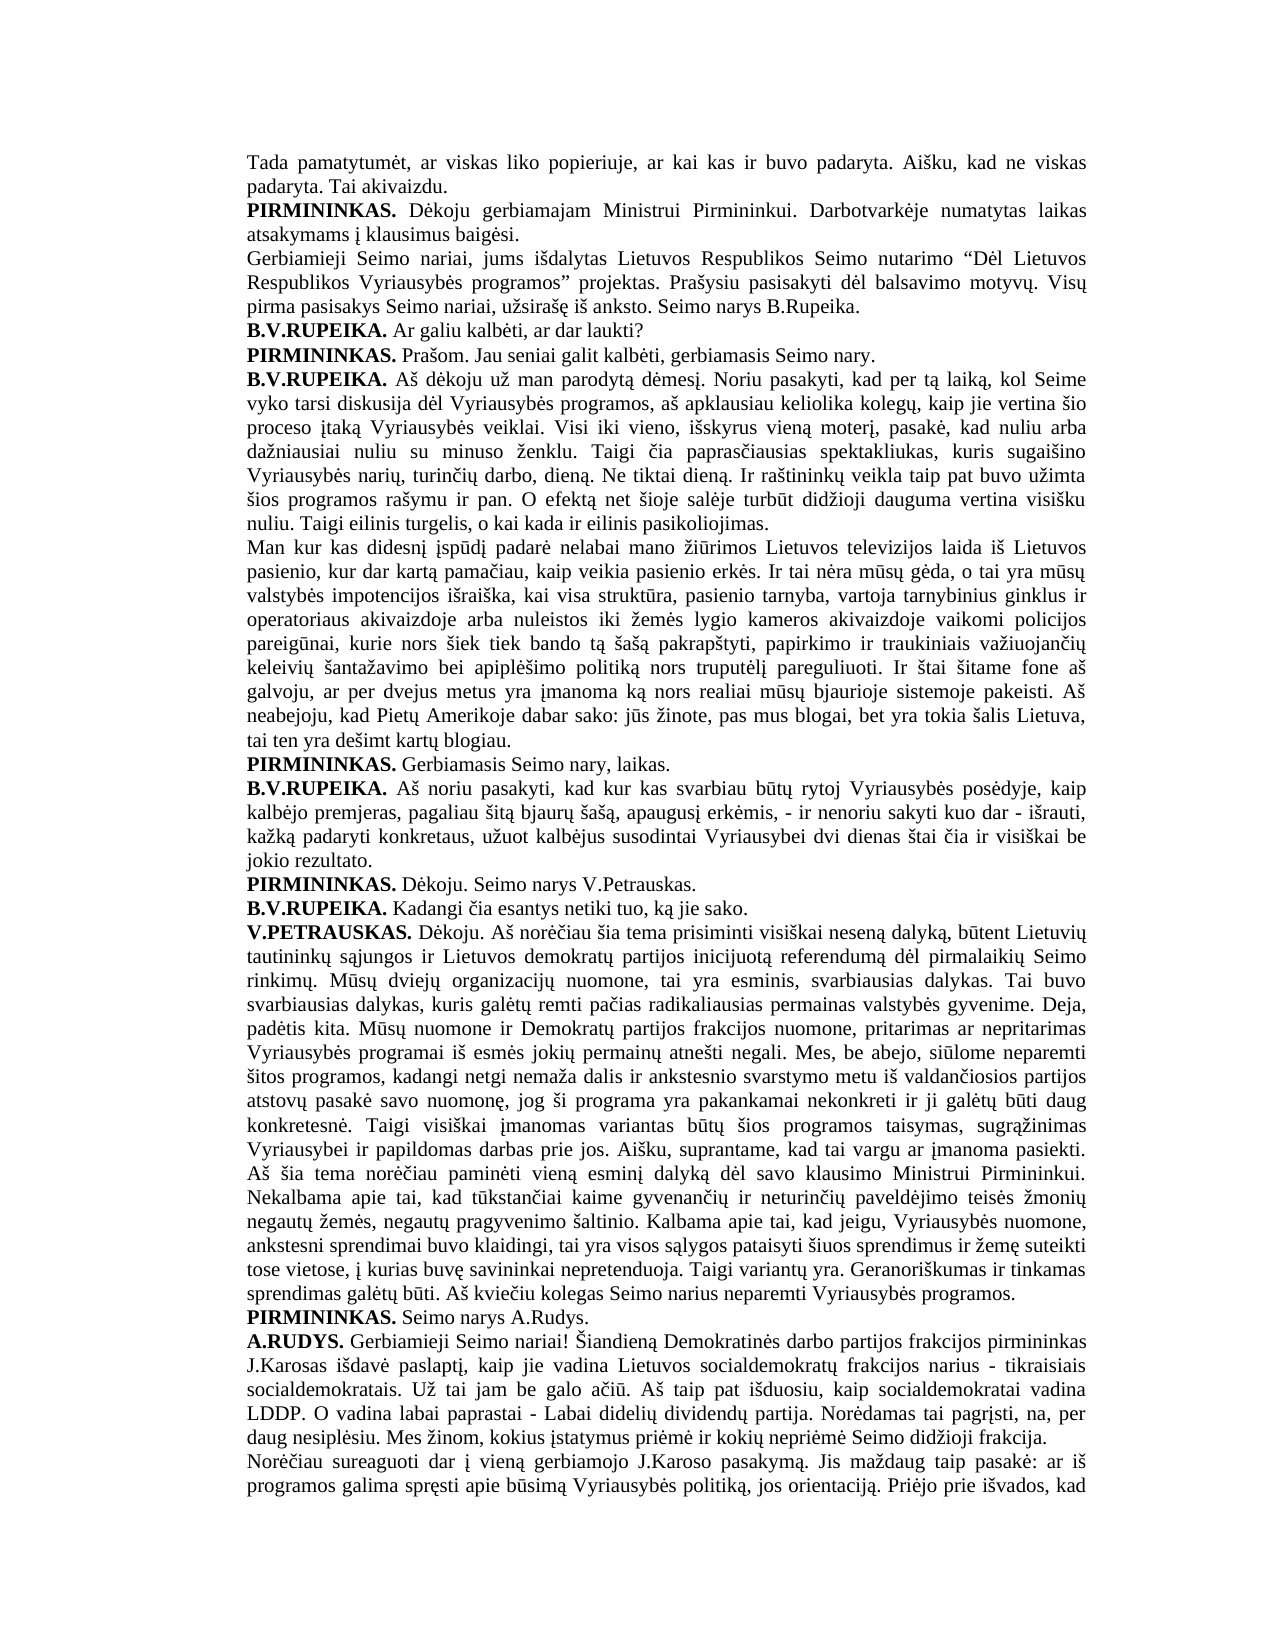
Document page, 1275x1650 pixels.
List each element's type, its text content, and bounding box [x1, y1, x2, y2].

text PIRMININKAS. Seimo narys A.Rudys. [247, 1305, 1087, 1329]
text B.V.RUPEIKA. Ar galiu kalbėti, ar dar laukti? [247, 318, 1087, 342]
text PIRMININKAS. Gerbiamasis Seimo nary, laikas. [247, 752, 1087, 776]
text B.V.RUPEIKA. Aš noriu pasakyti, kad kur kas svarbiau būtų rytoj Vyriausybės posėdyje, kaip kalbėjo premjeras, pagaliau šitą bjaurų šašą, apaugusį erkėmis, - ir nenoriu sakyti kuo dar - išrauti, kažką padaryti konkretaus, užuot kalbėjus susodintai Vyriausybei dvi dienas štai čia ir visiškai be jokio rezultato. [247, 776, 1087, 872]
text V.PETRAUSKAS. Dėkoju. Aš norėčiau šia tema prisiminti visiškai neseną dalyką, būtent Lietuvių tautininkų sąjungos ir Lietuvos demokratų partijos inicijuotą referendumą dėl pirmalaikių Seimo rinkimų. Mūsų dviejų organizacijų nuomone, tai yra esminis, svarbiausias dalykas. Tai buvo svarbiausias dalykas, kuris galėtų remti pačias radikaliausias permainas valstybės gyvenime. Deja, padėtis kita. Mūsų nuomone ir Demokratų partijos frakcijos nuomone, pritarimas ar nepritarimas Vyriausybės programai iš esmės jokių permainų atnešti negali. Mes, be abejo, siūlome neparemti šitos programos, kadangi netgi nemaža dalis ir ankstesnio svarstymo metu iš valdančiosios partijos atstovų pasakė savo nuomonę, jog ši programa yra pakankamai nekonkreti ir ji galėtų būti daug konkretesnė. Taigi visiškai įmanomas variantas būtų šios programos taisymas, sugrąžinimas Vyriausybei ir papildomas darbas prie jos. Aišku, suprantame, kad tai vargu ar įmanoma pasiekti. Aš šia tema norėčiau paminėti vieną esminį dalyką dėl savo klausimo Ministrui Pirmininkui. Nekalbama apie tai, kad tūkstančiai kaime gyvenančių ir neturinčių paveldėjimo teisės žmonių negautų žemės, negautų pragyvenimo šaltinio. Kalbama apie tai, kad jeigu, Vyriausybės nuomone, ankstesni sprendimai buvo klaidingi, tai yra visos sąlygos pataisyti šiuos sprendimus ir žemę suteikti tose vietose, į kurias buvę savininkai nepretenduoja. Taigi variantų yra. Geranoriškumas ir tinkamas sprendimas galėtų būti. Aš kviečiu kolegas Seimo narius neparemti Vyriausybės programos. [247, 920, 1087, 1305]
text B.V.RUPEIKA. Kadangi čia esantys netiki tuo, ką jie sako. [247, 896, 1087, 920]
text B.V.RUPEIKA. Aš dėkoju už man parodytą dėmesį. Noriu pasakyti, kad per tą laiką, kol Seime vyko tarsi diskusija dėl Vyriausybės programos, aš apklausiau keliolika kolegų, kaip jie vertina šio proceso įtaką Vyriausybės veiklai. Visi iki vieno, išskyrus vieną moterį, pasakė, kad nuliu arba dažniausiai nuliu su minuso ženklu. Taigi čia paprasčiausias spektakliukas, kuris sugaišino Vyriausybės narių, turinčių darbo, dieną. Ne tiktai dieną. Ir raštininkų veikla taip pat buvo užimta šios programos rašymu ir pan. O efektą net šioje salėje turbūt didžioji dauguma vertina visišku nuliu. Taigi eilinis turgelis, o kai kada ir eilinis pasikoliojimas. [247, 367, 1087, 535]
text Gerbiamieji Seimo nariai, jums išdalytas Lietuvos Respublikos Seimo nutarimo “Dėl Lietuvos Respublikos Vyriausybės programos” projektas. Prašysiu pasisakyti dėl balsavimo motyvų. Visų pirma pasisakys Seimo nariai, užsirašę iš anksto. Seimo narys B.Rupeika. [247, 246, 1087, 318]
text A.RUDYS. Gerbiamieji Seimo nariai! Šiandieną Demokratinės darbo partijos frakcijos pirmininkas J.Karosas išdavė paslaptį, kaip jie vadina Lietuvos socialdemokratų frakcijos narius - tikraisiais socialdemokratais. Už tai jam be galo ačiū. Aš taip pat išduosiu, kaip socialdemokratai vadina LDDP. O vadina labai paprastai - Labai didelių dividendų partija. Norėdamas tai pagrįsti, na, per daug nesiplėsiu. Mes žinom, kokius įstatymus priėmė ir kokių nepriėmė Seimo didžioji frakcija. [247, 1329, 1087, 1449]
text Tada pamatytumėt, ar viskas liko popieriuje, ar kai kas ir buvo padaryta. Aišku, kad ne viskas padaryta. Tai akivaizdu. [247, 150, 1087, 198]
text PIRMININKAS. Prašom. Jau seniai galit kalbėti, gerbiamasis Seimo nary. [247, 342, 1087, 367]
text PIRMININKAS. Dėkoju. Seimo narys V.Petrauskas. [247, 872, 1087, 896]
text PIRMININKAS. Dėkoju gerbiamajam Ministrui Pirmininkui. Darbotvarkėje numatytas laikas atsakymams į klausimus baigėsi. [247, 198, 1087, 246]
text Norėčiau sureaguoti dar į vieną gerbiamojo J.Karoso pasakymą. Jis maždaug taip pasakė: ar iš programos galima spręsti apie būsimą Vyriausybės politiką, jos orientaciją. Priėjo prie išvados, kad [247, 1449, 1087, 1497]
text Man kur kas didesnį įspūdį padarė nelabai mano žiūrimos Lietuvos televizijos laida iš Lietuvos pasienio, kur dar kartą pamačiau, kaip veikia pasienio erkės. Ir tai nėra mūsų gėda, o tai yra mūsų valstybės impotencijos išraiška, kai visa struktūra, pasienio tarnyba, vartoja tarnybinius ginklus ir operatoriaus akivaizdoje arba nuleistos iki žemės lygio kameros akivaizdoje vaikomi policijos pareigūnai, kurie nors šiek tiek bando tą šašą pakrapštyti, papirkimo ir traukiniais važiuojančių keleivių šantažavimo bei apiplėšimo politiką nors truputėlį pareguliuoti. Ir štai šitame fone aš galvoju, ar per dvejus metus yra įmanoma ką nors realiai mūsų bjaurioje sistemoje pakeisti. Aš neabejoju, kad Pietų Amerikoje dabar sako: jūs žinote, pas mus blogai, bet yra tokia šalis Lietuva, tai ten yra dešimt kartų blogiau. [247, 535, 1087, 752]
